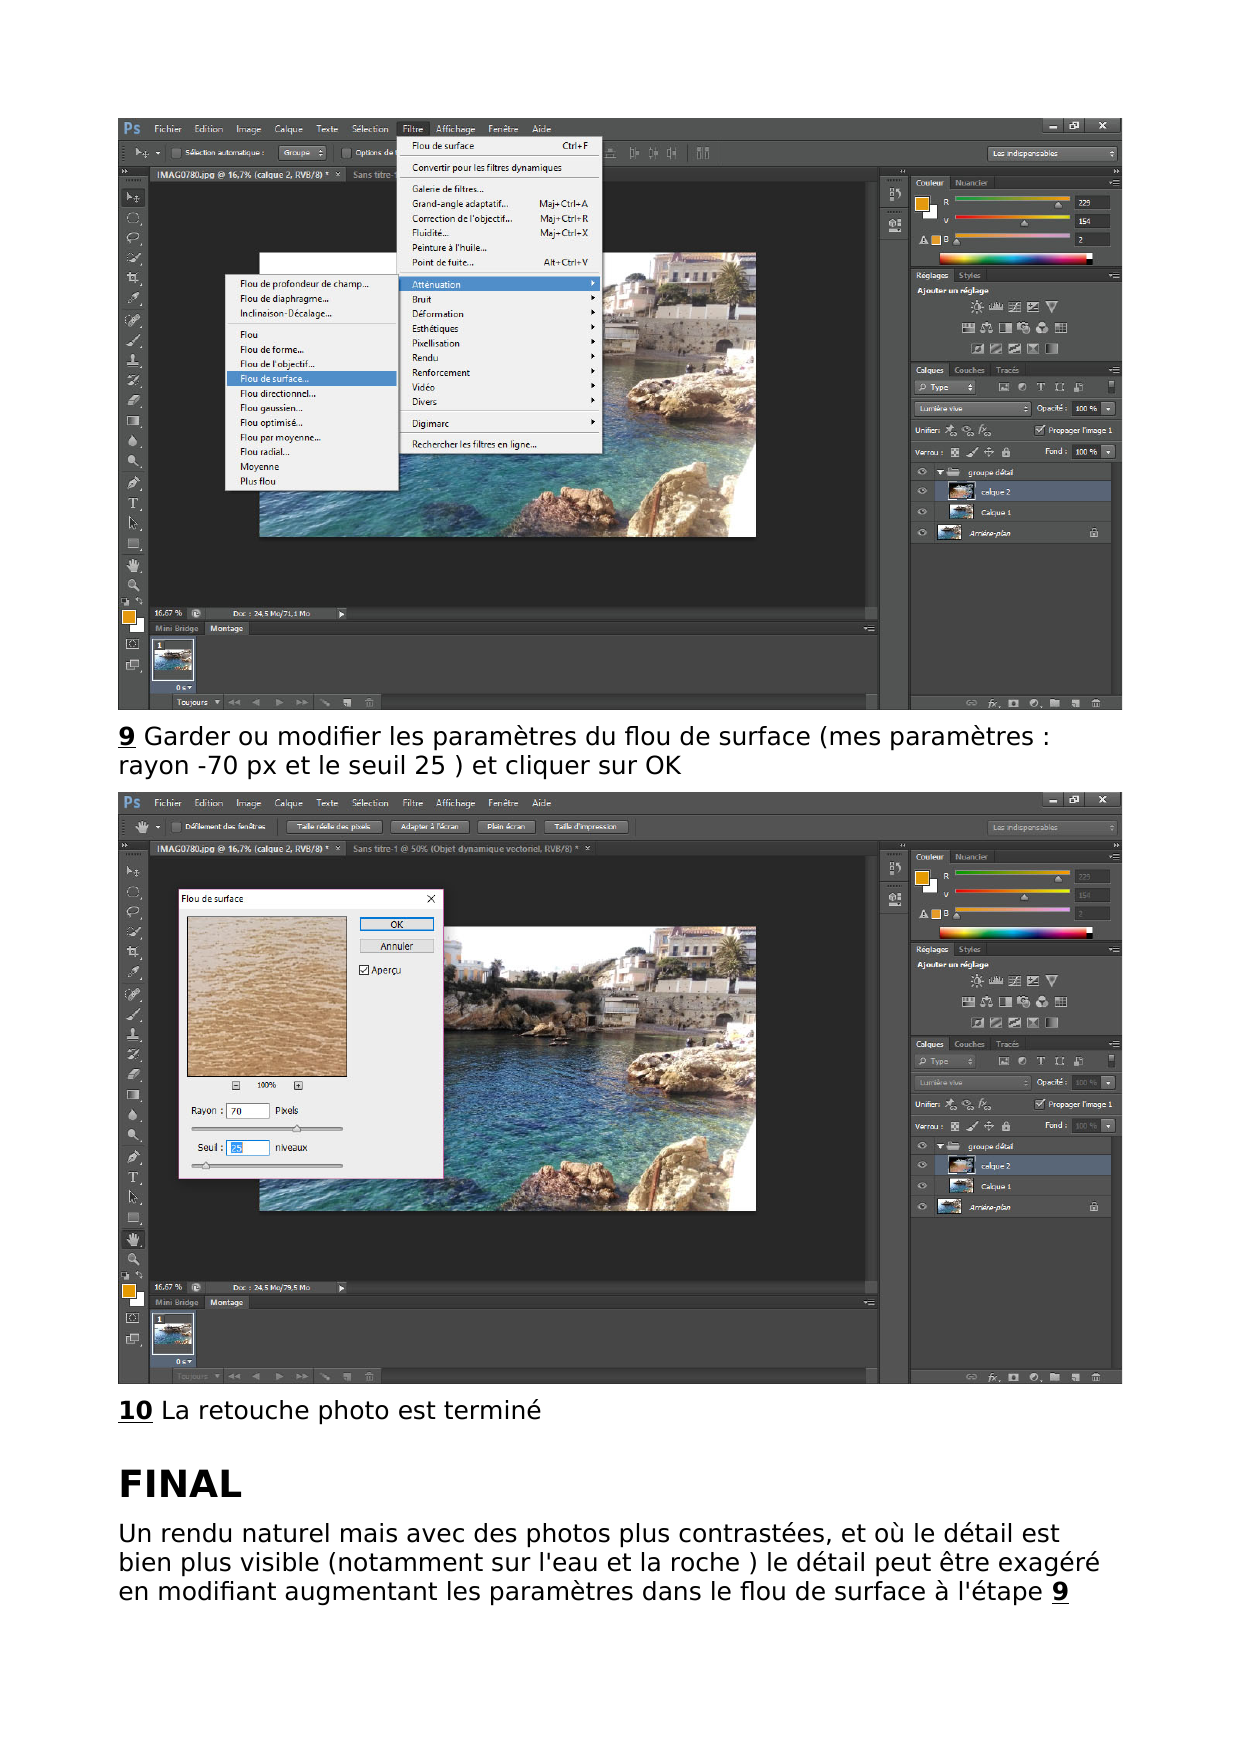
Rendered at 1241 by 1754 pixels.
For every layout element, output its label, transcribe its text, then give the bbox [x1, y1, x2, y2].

picture [118, 118, 1123, 710]
picture [118, 792, 1123, 1384]
text 10 La retouche photo est terminé [118, 1396, 1122, 1426]
text 9 Garder ou modifier les paramètres du flou de surface (mes paramètres : rayon -70 px et le seuil 25 ) et cliquer sur OK [118, 722, 1122, 780]
text Un rendu naturel mais avec des photos plus contrastées, et où le détail est bien plus visible (notamment sur l'eau et la roche ) le détail peut être exagéré en modifiant augmentant les paramètres dans le flou de surface à l'étape 9 [118, 1519, 1122, 1607]
subtitle FINAL [118, 1463, 1122, 1507]
